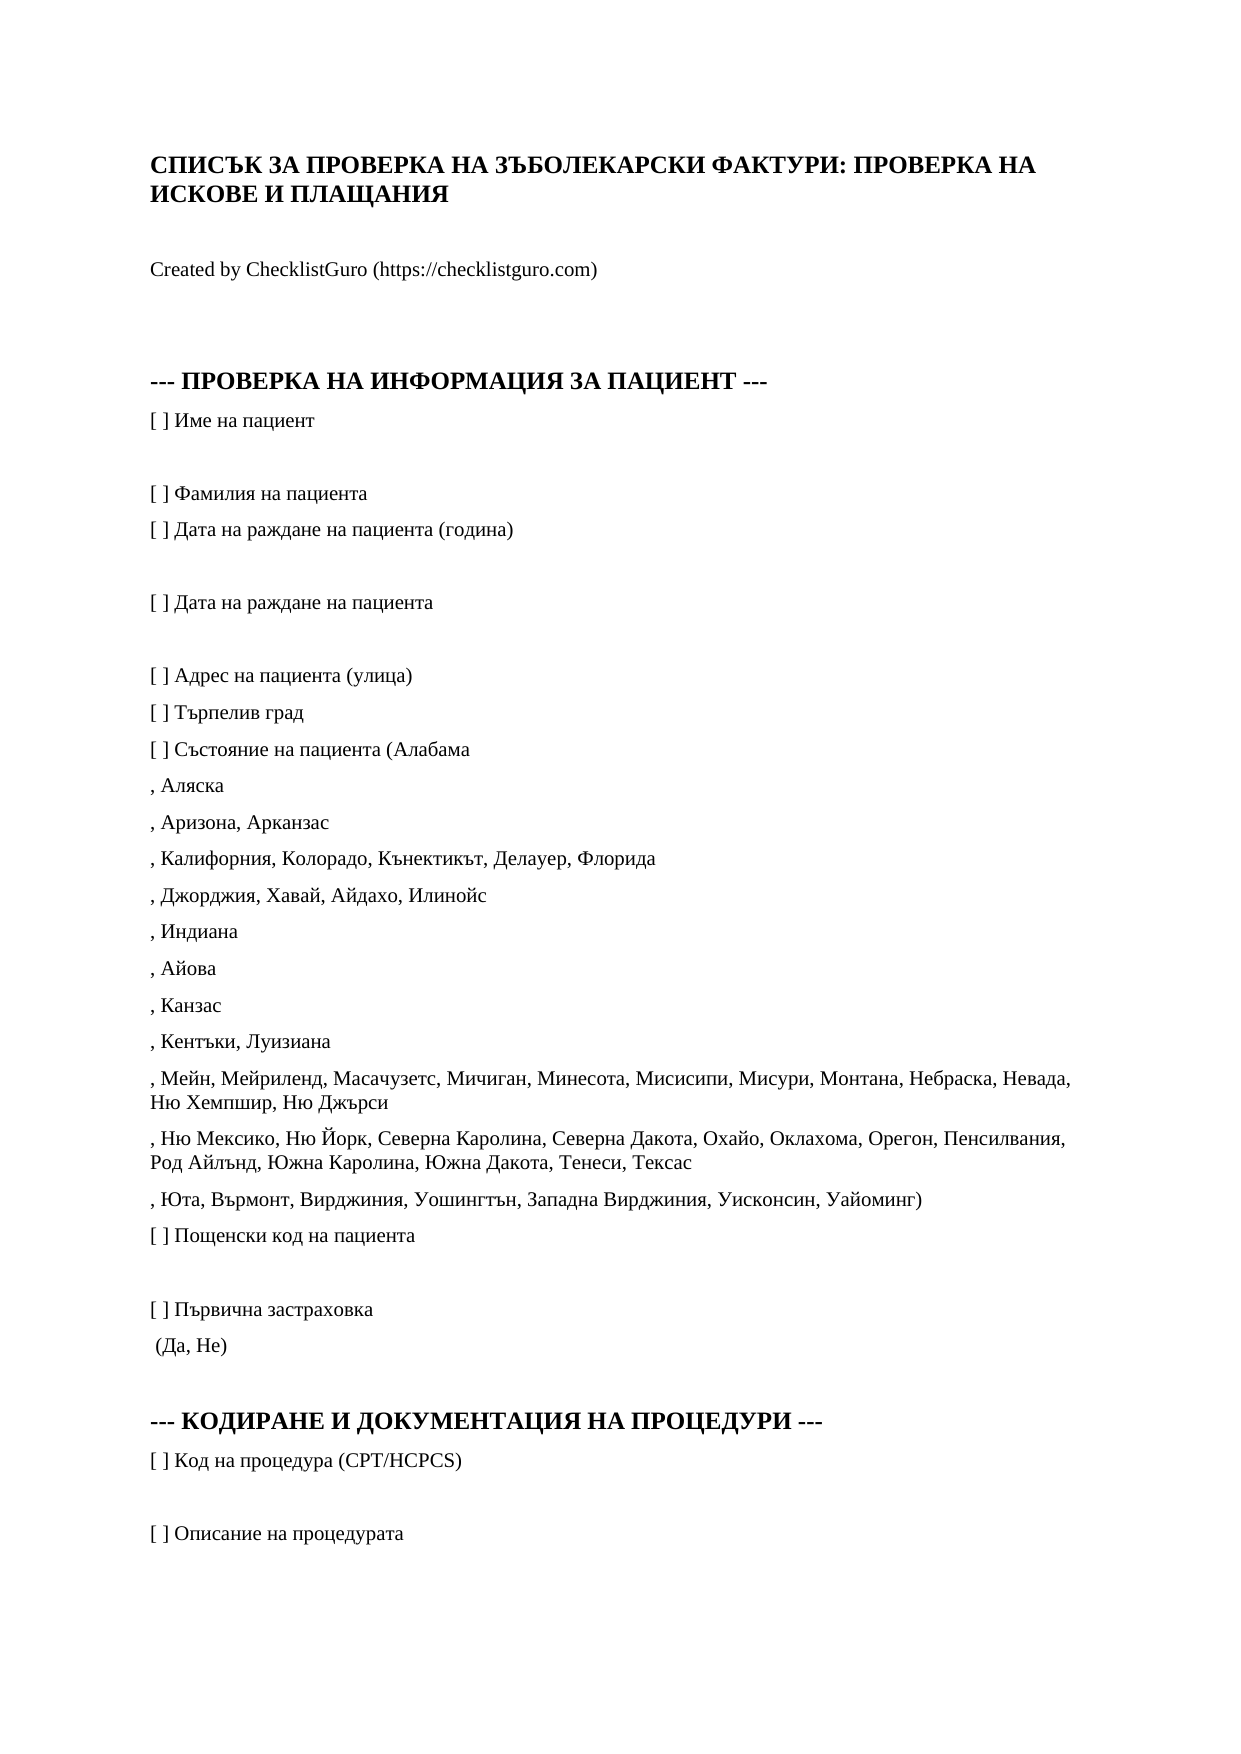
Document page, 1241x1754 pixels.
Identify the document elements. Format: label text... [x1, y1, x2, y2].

text , Джорджия, Хавай, Айдахо, Илинойс [150, 883, 1090, 907]
text СПИСЪК ЗА ПРОВЕРКА НА ЗЪБОЛЕКАРСКИ ФАКТУРИ: ПРОВЕРКА НА ИСКОВЕ И ПЛАЩАНИЯ [150, 150, 1090, 207]
text , Кентъки, Луизиана [150, 1029, 1090, 1053]
text , Ню Мексико, Ню Йорк, Северна Каролина, Северна Дакота, Охайо, Оклахома, Орегон, Пенсилвания, Род Айлънд, Южна Каролина, Южна Дакота, Тенеси, Тексас [150, 1126, 1090, 1174]
text [ ] Дата на раждане на пациента [150, 590, 1090, 614]
text [ ] Състояние на пациента (Алабама [150, 737, 1090, 761]
text [ ] Пощенски код на пациента [150, 1223, 1090, 1247]
text [ ] Фамилия на пациента [150, 481, 1090, 505]
text , Аризона, Арканзас [150, 810, 1090, 834]
text [ ] Търпелив град [150, 700, 1090, 724]
text [ ] Дата на раждане на пациента (година) [150, 517, 1090, 541]
text , Индиана [150, 919, 1090, 943]
text [ ] Адрес на пациента (улица) [150, 663, 1090, 687]
text , Юта, Върмонт, Вирджиния, Уошингтън, Западна Вирджиния, Уисконсин, Уайоминг) [150, 1187, 1090, 1211]
text [ ] Име на пациент [150, 407, 1090, 432]
text , Айова [150, 956, 1090, 980]
text , Мейн, Мейриленд, Масачузетс, Мичиган, Минесота, Мисисипи, Мисури, Монтана, Небраска, Невада, Ню Хемпшир, Ню Джърси [150, 1066, 1090, 1114]
text [ ] Първична застраховка [150, 1297, 1090, 1321]
text (Да, Не) [150, 1333, 1090, 1357]
text Created by ChecklistGuro (https://checklistguro.com) [150, 257, 1090, 281]
text , Аляска [150, 773, 1090, 797]
text [ ] Код на процедура (CPT/HCPCS) [150, 1447, 1090, 1472]
text [ ] Описание на процедурата [150, 1521, 1090, 1545]
text --- ПРОВЕРКА НА ИНФОРМАЦИЯ ЗА ПАЦИЕНТ --- [150, 366, 1090, 395]
text --- КОДИРАНЕ И ДОКУМЕНТАЦИЯ НА ПРОЦЕДУРИ --- [150, 1406, 1090, 1435]
text , Канзас [150, 992, 1090, 1017]
text , Калифорния, Колорадо, Кънектикът, Делауер, Флорида [150, 846, 1090, 870]
